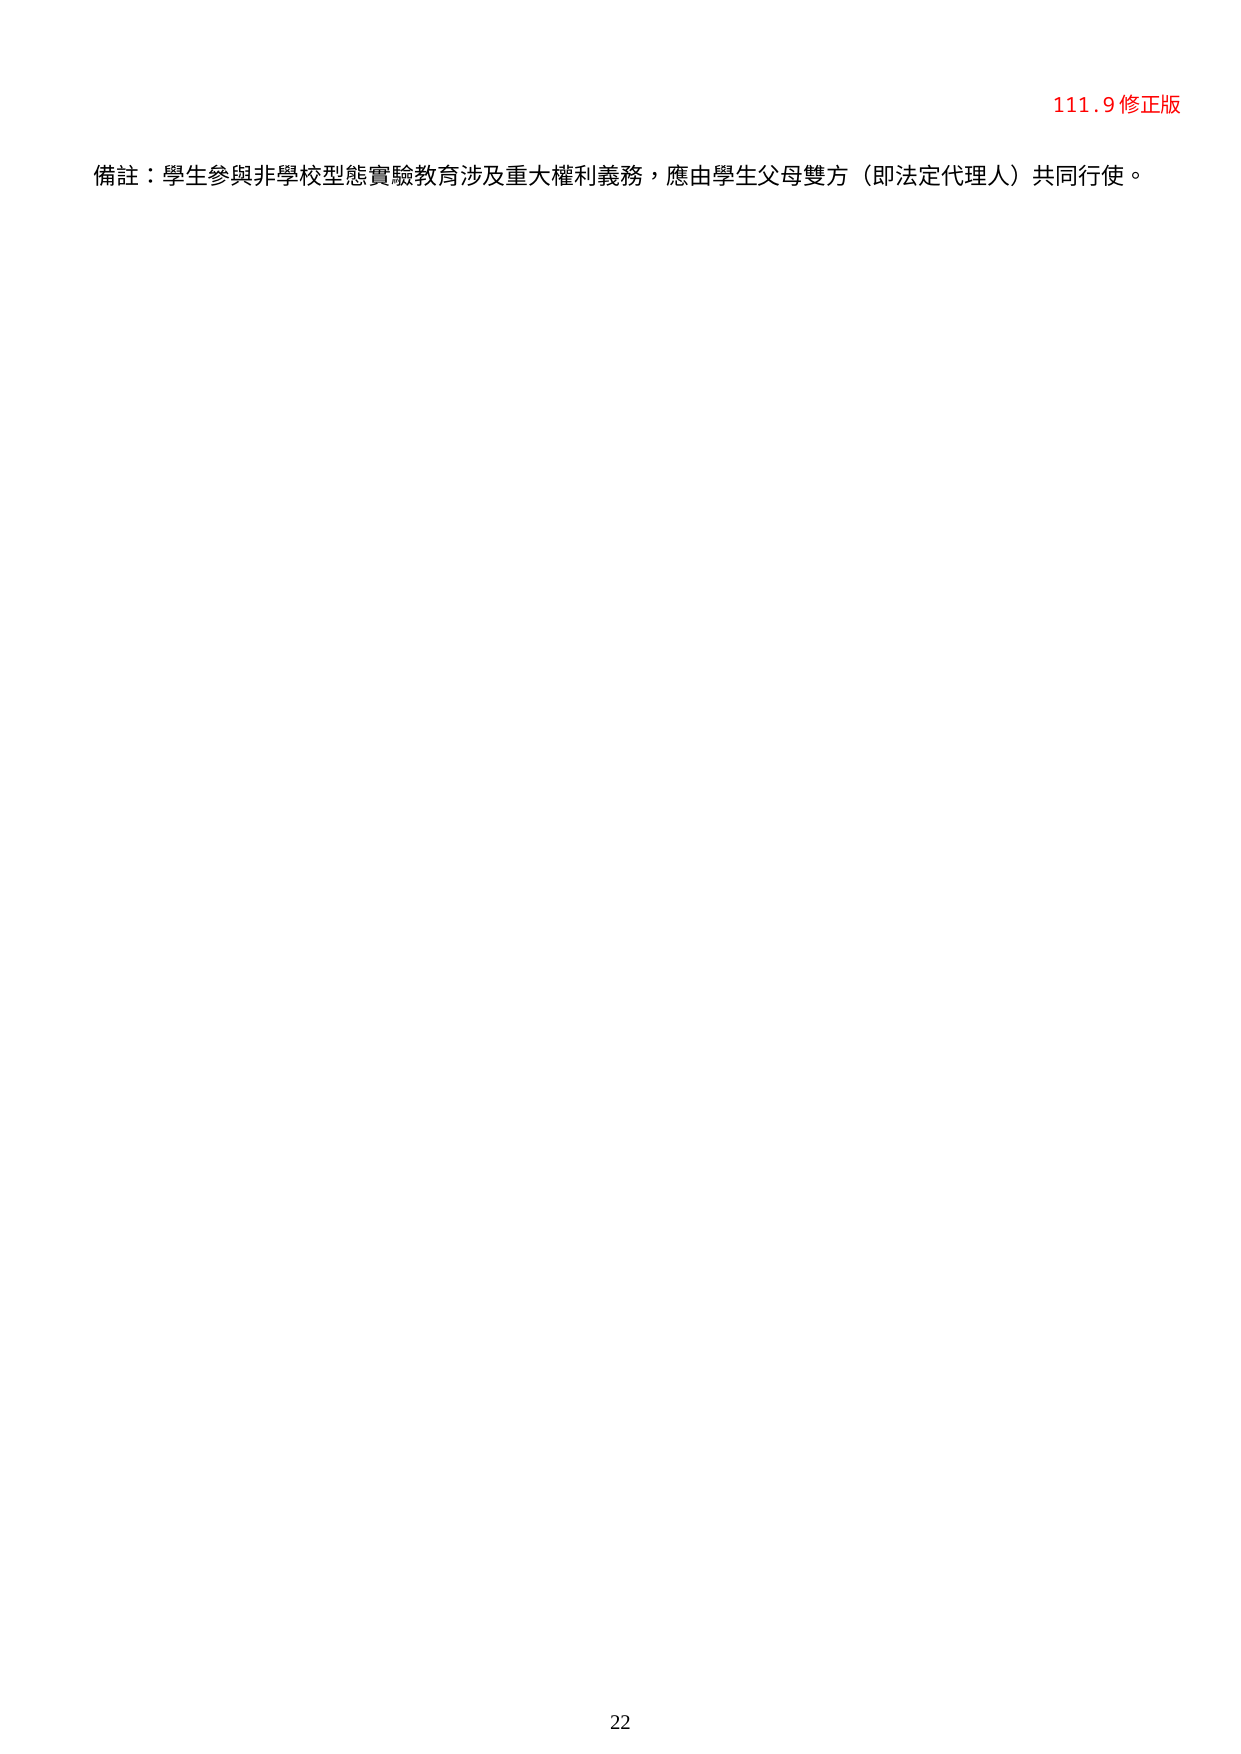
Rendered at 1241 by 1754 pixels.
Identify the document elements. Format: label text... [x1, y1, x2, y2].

text 備註：學生參與非學校型態實驗教育涉及重大權利義務，應由學生父母雙方（即法定代理人）共同行使。 [59, 133, 1181, 196]
